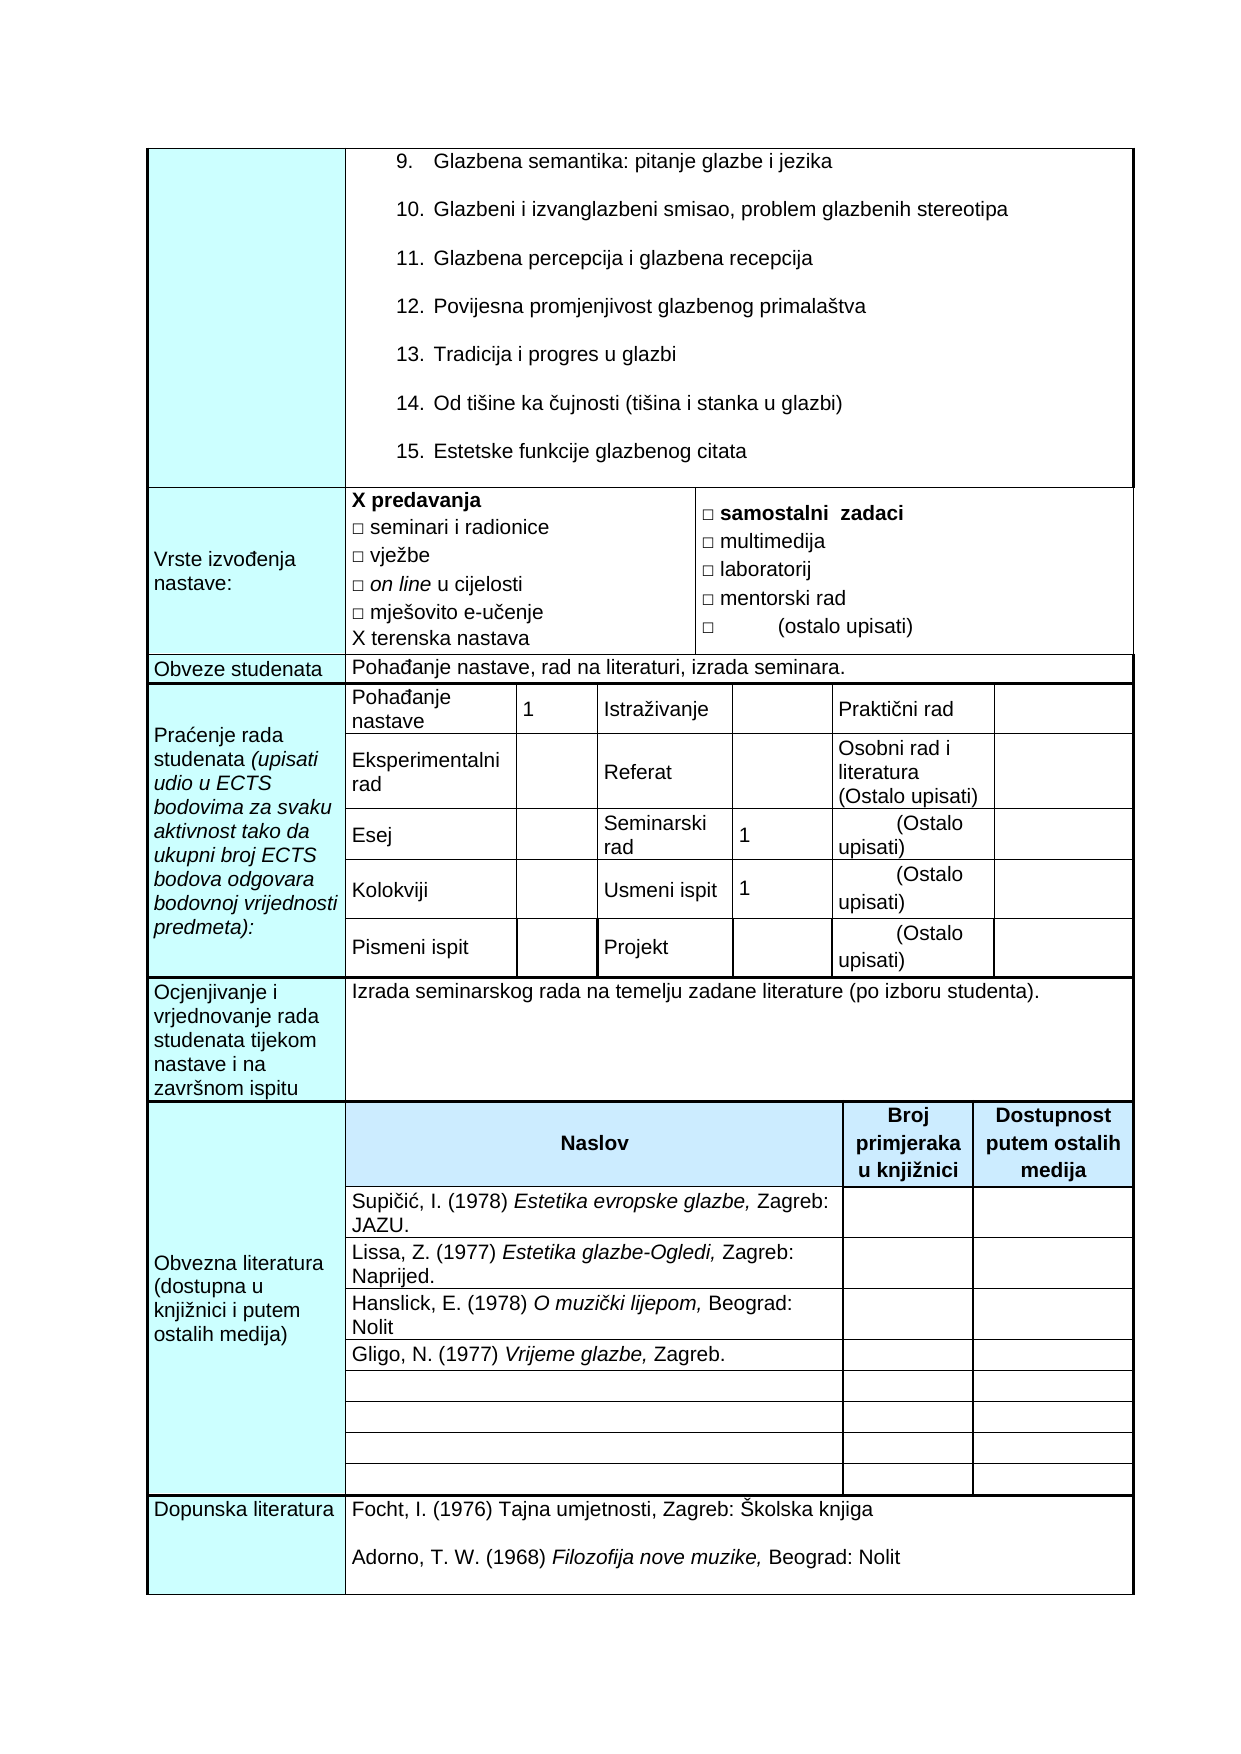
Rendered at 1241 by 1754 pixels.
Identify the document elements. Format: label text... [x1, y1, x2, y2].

table_cell [995, 685, 1132, 733]
table_cell ☐ samostalni zadaci ☐ multimedija ☐ laboratorij ☐ mentorski rad ☐ (ostalo upisati) [696, 488, 1133, 653]
table_cell [844, 1340, 972, 1370]
table_cell Hanslick, E. (1978) O muzički lijepom, Beograd: Nolit [346, 1289, 842, 1339]
table_cell [974, 1340, 1132, 1370]
table_cell 1 [517, 685, 597, 733]
table_cell [844, 1402, 972, 1432]
table_cell [974, 1464, 1132, 1493]
table_cell [974, 1238, 1132, 1288]
table_cell [517, 860, 597, 918]
table_cell Lissa, Z. (1977) Estetika glazbe-Ogledi, Zagreb: Naprijed. [346, 1238, 842, 1288]
table_cell [734, 919, 831, 976]
table_cell Praćenje rada studenata (upisati udio u ECTS bodovima za svaku aktivnost tako da ukupni broj ECTS bodova odgovara bodovnoj vrijednosti predmeta): [149, 685, 345, 976]
table_cell Izrada seminarskog rada na temelju zadane literature (po izboru studenta). [346, 979, 1132, 1100]
table_cell Gligo, N. (1977) Vrijeme glazbe, Zagreb. [346, 1340, 842, 1370]
table_cell [346, 1464, 842, 1493]
table_cell Praktični rad [833, 685, 994, 733]
table_cell Naslov [346, 1103, 842, 1186]
table_cell [844, 1238, 972, 1288]
table_cell Dopunska literatura [149, 1497, 345, 1594]
table_cell [974, 1289, 1132, 1339]
table_cell 1 [733, 809, 832, 859]
table_cell Broj primjeraka u knjižnici [844, 1103, 972, 1186]
table_cell [844, 1289, 972, 1339]
table_cell 1 [733, 860, 832, 918]
table_cell Ocjenjivanje i vrjednovanje rada studenata tijekom nastave i na završnom ispitu [149, 979, 345, 1100]
table_cell [844, 1371, 972, 1401]
table_cell (Ostalo upisati) [833, 860, 994, 918]
table_cell X predavanja ☐ seminari i radionice ☐ vježbe ☐ on line u cijelosti ☐ mješovito e-učenje X terenska nastava [346, 488, 695, 653]
table_cell Pohađanje nastave, rad na literaturi, izrada seminara. [346, 655, 1132, 682]
table_cell Seminarski rad [598, 809, 732, 859]
table_cell [974, 1402, 1132, 1432]
table_cell [733, 734, 832, 808]
table_cell [995, 809, 1132, 859]
table_cell (Ostalo upisati) [833, 919, 993, 976]
table_cell [149, 149, 345, 487]
table_cell Eksperimentalni rad [346, 734, 516, 808]
table_cell Uvodno predavanje Umjetnost i estetika (određenje pojma i povijesna retrospektiva shvaćanja lijepoga u umjetnosti) Estetički pristup (glazbena umjetnost – muzikologija-estetika glazbe) Stil u glazbi Značenje i izražaj u glazbi Romantizam i pozitivizam Formalizam i ekspresionizam Glazba i vrijeme (procesualnost glazbenog djela) Glazbena semantika: pitanje glazbe i jezika Glazbeni i izvanglazbeni smisao, problem glazbenih stereotipa Glazbena percepcija i glazbena recepcija Povijesna promjenjivost glazbenog primalaštva Tradicija i progres u glazbi Od tišine ka čujnosti (tišina i stanka u glazbi) Estetske funkcije glazbenog citata [346, 149, 1132, 487]
table_cell [995, 734, 1132, 808]
table_cell Usmeni ispit [598, 860, 732, 918]
table_cell Kolokviji [346, 860, 516, 918]
table_cell [517, 809, 597, 859]
table_cell Istraživanje [598, 685, 732, 733]
table_cell [346, 1371, 842, 1401]
table_cell [844, 1464, 972, 1493]
table_cell [974, 1371, 1132, 1401]
table_cell [346, 1433, 842, 1463]
table_cell Referat [598, 734, 732, 808]
table_cell Esej [346, 809, 516, 859]
table_cell Pismeni ispit [346, 919, 516, 976]
table_cell Supičić, I. (1978) Estetika evropske glazbe, Zagreb: JAZU. [346, 1187, 842, 1237]
table_cell Osobni rad i literatura (Ostalo upisati) [833, 734, 994, 808]
table_cell [844, 1433, 972, 1463]
table_cell [733, 685, 832, 733]
table_cell [974, 1188, 1132, 1237]
table_cell [844, 1188, 972, 1237]
table_cell Focht, I. (1976) Tajna umjetnosti, Zagreb: Školska knjiga Adorno, T. W. (1968) Filozofija nove muzike, Beograd: Nolit [346, 1497, 1132, 1594]
table_cell [995, 919, 1132, 976]
table_cell Projekt [599, 919, 732, 976]
table_cell [518, 919, 596, 976]
table_cell Dostupnost putem ostalih medija [974, 1103, 1132, 1186]
table_cell Pohađanje nastave [346, 685, 516, 733]
table_cell [995, 860, 1132, 918]
table_cell [974, 1433, 1132, 1463]
table_cell Obvezna literatura (dostupna u knjižnici i putem ostalih medija) [149, 1103, 345, 1493]
table_cell [346, 1402, 842, 1432]
table_cell Vrste izvođenja nastave: [149, 488, 345, 653]
table_cell (Ostalo upisati) [833, 809, 994, 859]
table_cell Obveze studenata [149, 655, 345, 682]
table_cell [517, 734, 597, 808]
